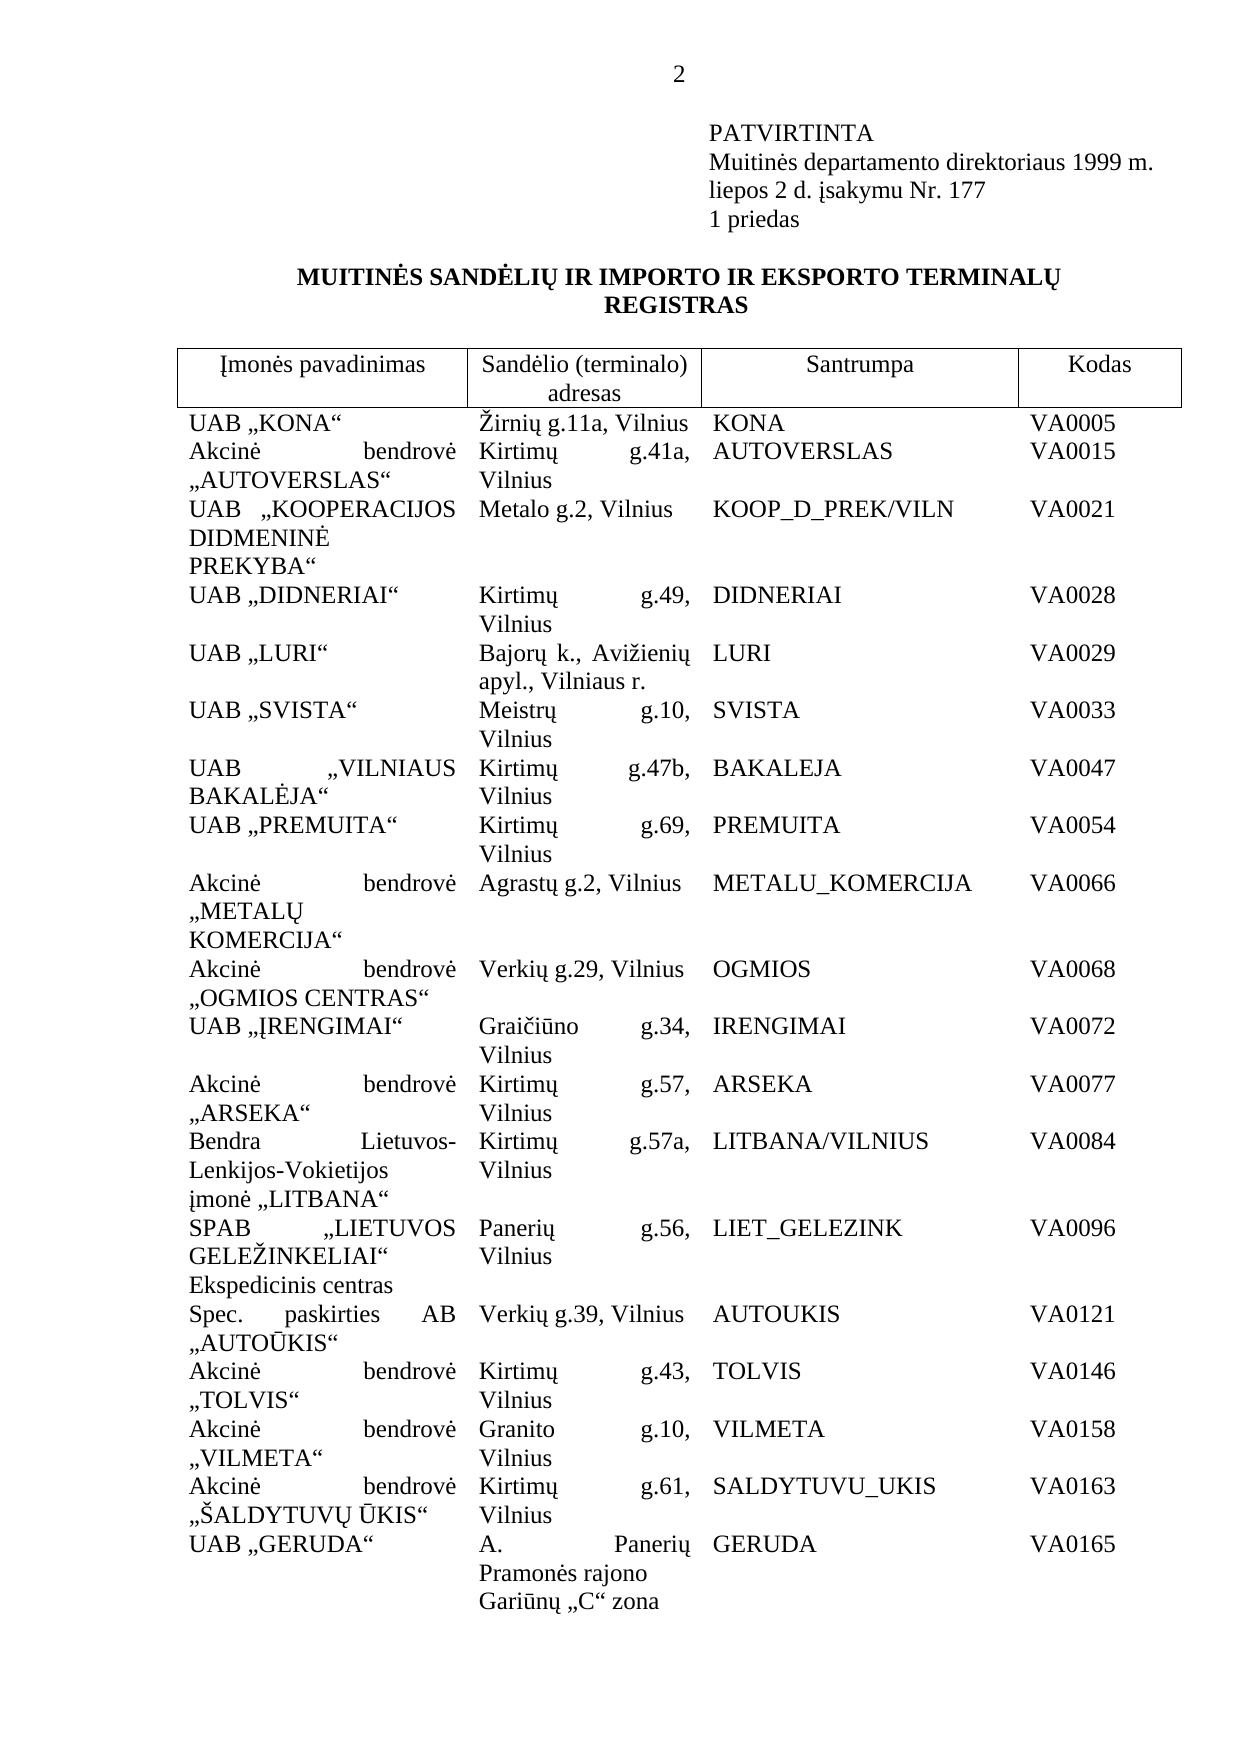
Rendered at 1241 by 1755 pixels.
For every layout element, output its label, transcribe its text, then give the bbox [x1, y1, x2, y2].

table_cell Granito g.10, Vilnius [468, 1414, 701, 1471]
table_header Sandėlio (terminalo) adresas [468, 349, 701, 407]
table_cell [468, 1270, 701, 1299]
table_cell LURI [701, 638, 1018, 695]
table_cell Panerių g.56, Vilnius [468, 1213, 701, 1270]
table_cell VA0047 [1018, 753, 1181, 810]
text liepos 2 d. įsakymu Nr. 177 [177, 176, 1181, 204]
table_cell Kirtimų g.41a, Vilnius [468, 436, 701, 494]
table_cell Graičiūno g.34, Vilnius [468, 1011, 701, 1069]
table_cell KOMERCIJA“ [177, 925, 467, 954]
text 1 priedas [177, 204, 1181, 233]
table_cell IRENGIMAI [701, 1011, 1018, 1069]
table_cell SALDYTUVU_UKIS [701, 1471, 1018, 1529]
table_cell Kirtimų g.57, Vilnius [468, 1069, 701, 1126]
table_cell METALU_KOMERCIJA [701, 868, 1018, 925]
table_cell VA0121 [1018, 1299, 1181, 1356]
table_cell Metalo g.2, Vilnius [468, 494, 701, 551]
text Muitinės departamento direktoriaus 1999 m. [177, 147, 1181, 176]
table_cell VA0033 [1018, 695, 1181, 753]
table_cell Gariūnų „C“ zona [468, 1586, 701, 1615]
table_cell Akcinė bendrovė „METALŲ [177, 868, 467, 925]
table_cell Žirnių g.11a, Vilnius [468, 408, 701, 436]
table_cell UAB „ĮRENGIMAI“ [177, 1011, 467, 1069]
table_cell [701, 925, 1018, 954]
table_cell AUTOVERSLAS [701, 436, 1018, 494]
table_cell LITBANA/VILNIUS [701, 1126, 1018, 1184]
table_cell UAB „VILNIAUS BAKALĖJA“ [177, 753, 467, 810]
table_cell Akcinė bendrovė „VILMETA“ [177, 1414, 467, 1471]
table_cell KOOP_D_PREK/VILN [701, 494, 1018, 551]
table_cell VA0066 [1018, 868, 1181, 925]
table_cell VA0165 [1018, 1529, 1181, 1586]
table_cell [1018, 551, 1181, 580]
table_cell Kirtimų g.61, Vilnius [468, 1471, 701, 1529]
table_cell Kirtimų g.49, Vilnius [468, 580, 701, 638]
table_cell ARSEKA [701, 1069, 1018, 1126]
table_cell Kirtimų g.47b, Vilnius [468, 753, 701, 810]
table_cell VA0068 [1018, 954, 1181, 1011]
table_cell Kirtimų g.69, Vilnius [468, 810, 701, 868]
table_cell PREMUITA [701, 810, 1018, 868]
table_cell UAB „GERUDA“ [177, 1529, 467, 1586]
table_cell Kirtimų g.43, Vilnius [468, 1356, 701, 1414]
table_cell Akcinė bendrovė „ARSEKA“ [177, 1069, 467, 1126]
table_cell VA0015 [1018, 436, 1181, 494]
table_cell Akcinė bendrovė „AUTOVERSLAS“ [177, 436, 467, 494]
table_cell [1018, 925, 1181, 954]
table_cell [1018, 1270, 1181, 1299]
table_cell [468, 1184, 701, 1213]
table_cell [177, 1586, 467, 1615]
table_cell Verkių g.29, Vilnius [468, 954, 701, 1011]
table_cell GERUDA [701, 1529, 1018, 1586]
table_cell Meistrų g.10, Vilnius [468, 695, 701, 753]
table_cell KONA [701, 408, 1018, 436]
table_cell UAB „KOOPERACIJOS DIDMENINĖ [177, 494, 467, 551]
table_cell Spec. paskirties AB „AUTOŪKIS“ [177, 1299, 467, 1356]
table_cell Bendra Lietuvos-Lenkijos-Vokietijos [177, 1126, 467, 1184]
table_cell VA0021 [1018, 494, 1181, 551]
table_cell PREKYBA“ [177, 551, 467, 580]
table_cell įmonė „LITBANA“ [177, 1184, 467, 1213]
table_cell Akcinė bendrovė „ŠALDYTUVŲ ŪKIS“ [177, 1471, 467, 1529]
table_cell TOLVIS [701, 1356, 1018, 1414]
text MUITINĖS SANDĖLIŲ IR IMPORTO IR EKSPORTO TERMINALŲ [177, 262, 1181, 291]
text PATVIRTINTA [709, 118, 1181, 147]
table_header Santrumpa [702, 349, 1018, 407]
table_cell [701, 1270, 1018, 1299]
table_cell OGMIOS [701, 954, 1018, 1011]
table_cell SVISTA [701, 695, 1018, 753]
table_cell UAB „SVISTA“ [177, 695, 467, 753]
table_cell BAKALEJA [701, 753, 1018, 810]
table_cell VA0005 [1018, 408, 1181, 436]
table_cell VA0146 [1018, 1356, 1181, 1414]
table_cell Akcinė bendrovė „TOLVIS“ [177, 1356, 467, 1414]
table_cell VA0096 [1018, 1213, 1181, 1270]
table_cell VA0163 [1018, 1471, 1181, 1529]
table_cell Verkių g.39, Vilnius [468, 1299, 701, 1356]
table_cell VA0054 [1018, 810, 1181, 868]
table_cell VA0072 [1018, 1011, 1181, 1069]
table_cell [701, 551, 1018, 580]
table_cell UAB „KONA“ [177, 408, 467, 436]
table_header Įmonės pavadinimas [178, 349, 467, 407]
table_cell UAB „DIDNERIAI“ [177, 580, 467, 638]
table_header Kodas [1019, 349, 1181, 407]
table_cell SPAB „LIETUVOS GELEŽINKELIAI“ [177, 1213, 467, 1270]
table_cell VA0028 [1018, 580, 1181, 638]
table_cell [468, 551, 701, 580]
table_cell VA0084 [1018, 1126, 1181, 1184]
table_cell VA0158 [1018, 1414, 1181, 1471]
table_cell VA0029 [1018, 638, 1181, 695]
table_cell [1018, 1184, 1181, 1213]
table_cell A. Panerių Pramonės rajono [468, 1529, 701, 1586]
table_cell UAB „PREMUITA“ [177, 810, 467, 868]
table_cell VA0077 [1018, 1069, 1181, 1126]
table_cell [1018, 1586, 1181, 1615]
table_cell Akcinė bendrovė „OGMIOS CENTRAS“ [177, 954, 467, 1011]
table_cell UAB „LURI“ [177, 638, 467, 695]
table_cell Bajorų k., Avižienių apyl., Vilniaus r. [468, 638, 701, 695]
table_cell Ekspedicinis centras [177, 1270, 467, 1299]
table_cell DIDNERIAI [701, 580, 1018, 638]
table_cell Kirtimų g.57a, Vilnius [468, 1126, 701, 1184]
table_cell [701, 1586, 1018, 1615]
table_cell VILMETA [701, 1414, 1018, 1471]
table_cell [468, 925, 701, 954]
text REGISTRAS [177, 291, 1181, 319]
table_cell AUTOUKIS [701, 1299, 1018, 1356]
table_cell [701, 1184, 1018, 1213]
table_cell LIET_GELEZINK [701, 1213, 1018, 1270]
table_cell Agrastų g.2, Vilnius [468, 868, 701, 925]
